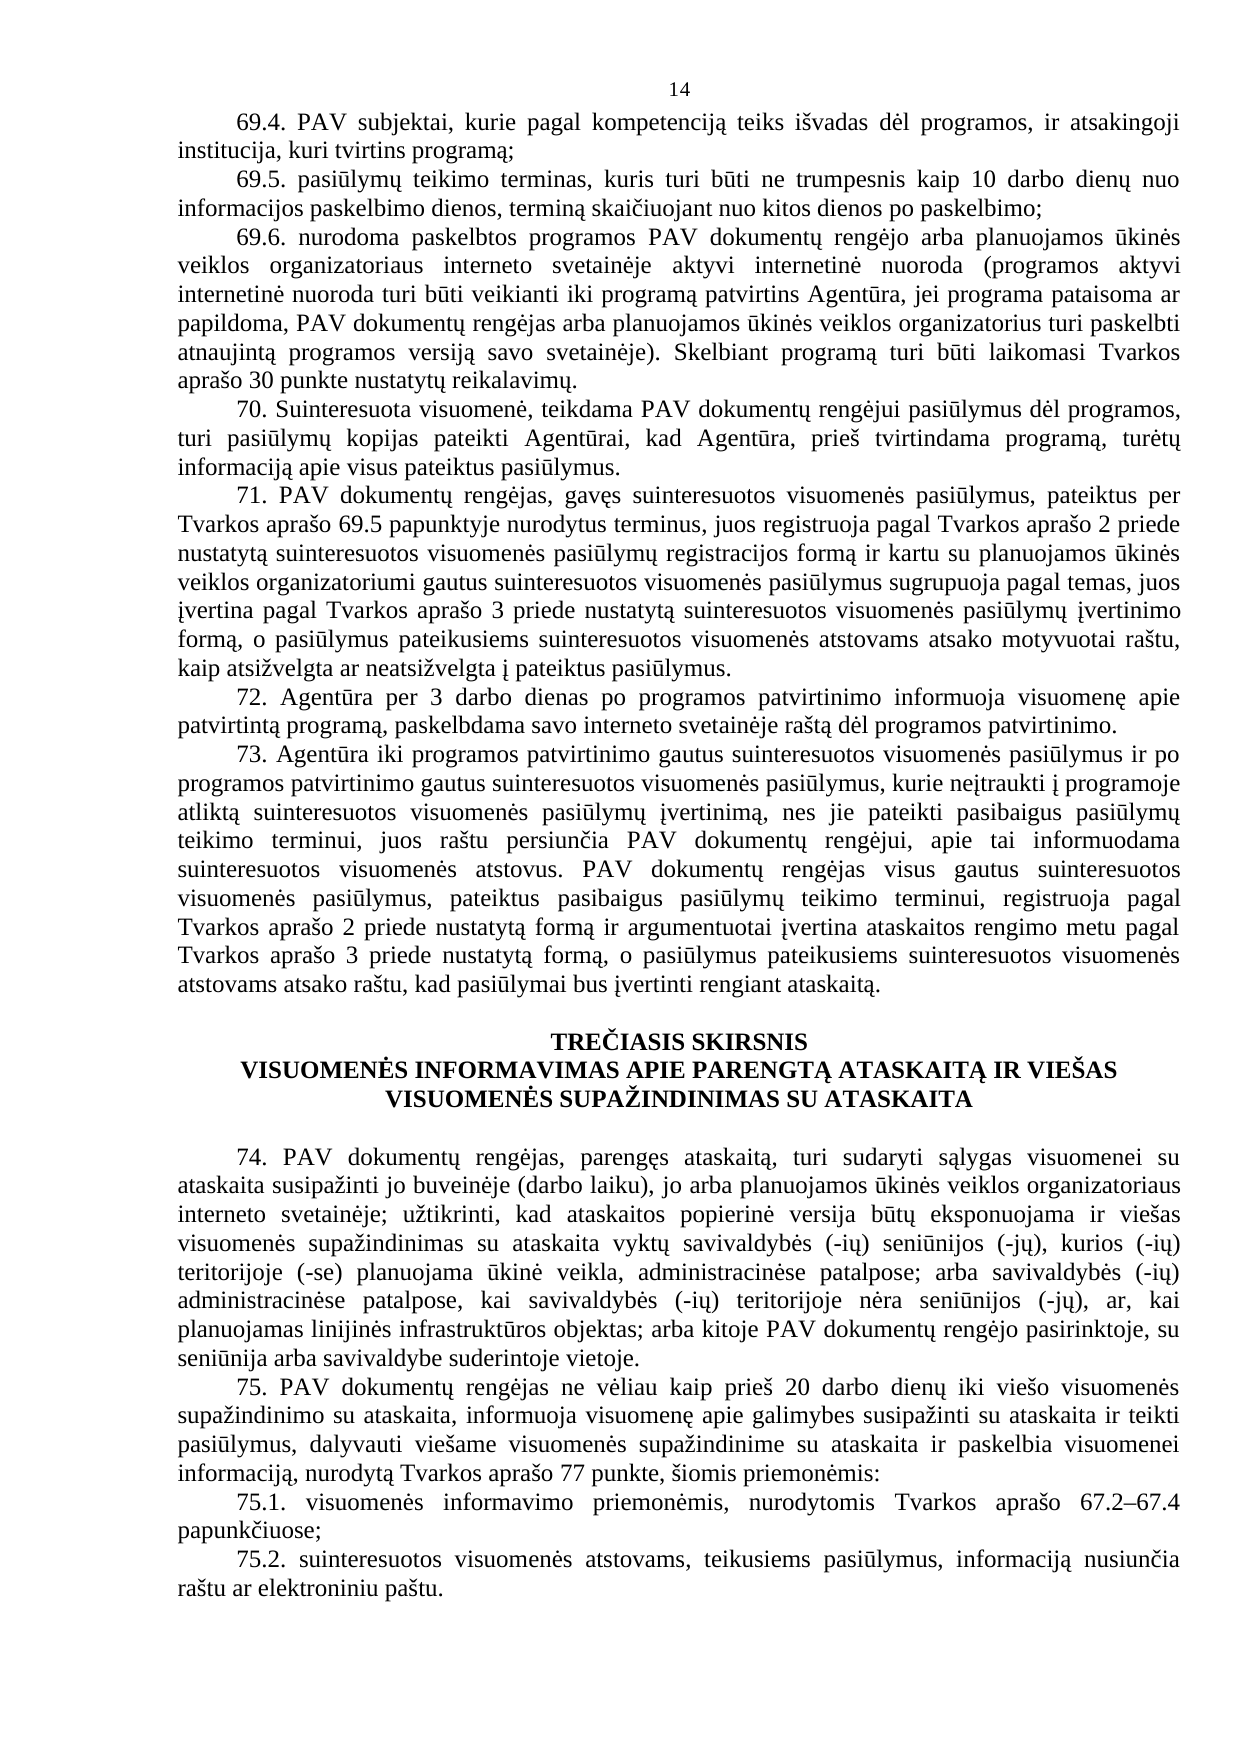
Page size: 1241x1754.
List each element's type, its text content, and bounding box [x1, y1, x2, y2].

text 73. Agentūra iki programos patvirtinimo gautus suinteresuotos visuomenės pasiūlymus ir po programos patvirtinimo gautus suinteresuotos visuomenės pasiūlymus, kurie neįtraukti į programoje atliktą suinteresuotos visuomenės pasiūlymų įvertinimą, nes jie pateikti pasibaigus pasiūlymų teikimo terminui, juos raštu persiunčia PAV dokumentų rengėjui, apie tai informuodama suinteresuotos visuomenės atstovus. PAV dokumentų rengėjas visus gautus suinteresuotos visuomenės pasiūlymus, pateiktus pasibaigus pasiūlymų teikimo terminui, registruoja pagal Tvarkos aprašo 2 priede nustatytą formą ir argumentuotai įvertina ataskaitos rengimo metu pagal Tvarkos aprašo 3 priede nustatytą formą, o pasiūlymus pateikusiems suinteresuotos visuomenės atstovams atsako raštu, kad pasiūlymai bus įvertinti rengiant ataskaitą. [177, 739, 1181, 998]
text 75.1. visuomenės informavimo priemonėmis, nurodytomis Tvarkos aprašo 67.2–67.4 papunkčiuose; [177, 1487, 1181, 1544]
text 75.2. suinteresuotos visuomenės atstovams, teikusiems pasiūlymus, informaciją nusiunčia raštu ar elektroniniu paštu. [177, 1544, 1181, 1602]
text 69.5. pasiūlymų teikimo terminas, kuris turi būti ne trumpesnis kaip 10 darbo dienų nuo informacijos paskelbimo dienos, terminą skaičiuojant nuo kitos dienos po paskelbimo; [177, 164, 1181, 222]
text 74. PAV dokumentų rengėjas, parengęs ataskaitą, turi sudaryti sąlygas visuomenei su ataskaita susipažinti jo buveinėje (darbo laiku), jo arba planuojamos ūkinės veiklos organizatoriaus interneto svetainėje; užtikrinti, kad ataskaitos popierinė versija būtų eksponuojama ir viešas visuomenės supažindinimas su ataskaita vyktų savivaldybės (-ių) seniūnijos (-jų), kurios (-ių) teritorijoje (-se) planuojama ūkinė veikla, administracinėse patalpose; arba savivaldybės (-ių) administracinėse patalpose, kai savivaldybės (-ių) teritorijoje nėra seniūnijos (-jų), ar, kai planuojamas linijinės infrastruktūros objektas; arba kitoje PAV dokumentų rengėjo pasirinktoje, su seniūnija arba savivaldybe suderintoje vietoje. [177, 1142, 1181, 1372]
text 72. Agentūra per 3 darbo dienas po programos patvirtinimo informuoja visuomenę apie patvirtintą programą, paskelbdama savo interneto svetainėje raštą dėl programos patvirtinimo. [177, 682, 1181, 739]
text 69.4. PAV subjektai, kurie pagal kompetenciją teiks išvadas dėl programos, ir atsakingoji institucija, kuri tvirtins programą; [177, 107, 1181, 164]
text VISUOMENĖS INFORMAVIMAS APIE PARENGTĄ ATASKAITĄ IR VIEŠAS VISUOMENĖS SUPAŽINDINIMAS SU ATASKAITA [177, 1056, 1181, 1113]
text 69.6. nurodoma paskelbtos programos PAV dokumentų rengėjo arba planuojamos ūkinės veiklos organizatoriaus interneto svetainėje aktyvi internetinė nuoroda (programos aktyvi internetinė nuoroda turi būti veikianti iki programą patvirtins Agentūra, jei programa pataisoma ar papildoma, PAV dokumentų rengėjas arba planuojamos ūkinės veiklos organizatorius turi paskelbti atnaujintą programos versiją savo svetainėje). Skelbiant programą turi būti laikomasi Tvarkos aprašo 30 punkte nustatytų reikalavimų. [177, 222, 1181, 394]
text 75. PAV dokumentų rengėjas ne vėliau kaip prieš 20 darbo dienų iki viešo visuomenės supažindinimo su ataskaita, informuoja visuomenę apie galimybes susipažinti su ataskaita ir teikti pasiūlymus, dalyvauti viešame visuomenės supažindinime su ataskaita ir paskelbia visuomenei informaciją, nurodytą Tvarkos aprašo 77 punkte, šiomis priemonėmis: [177, 1372, 1181, 1487]
text 71. PAV dokumentų rengėjas, gavęs suinteresuotos visuomenės pasiūlymus, pateiktus per Tvarkos aprašo 69.5 papunktyje nurodytus terminus, juos registruoja pagal Tvarkos aprašo 2 priede nustatytą suinteresuotos visuomenės pasiūlymų registracijos formą ir kartu su planuojamos ūkinės veiklos organizatoriumi gautus suinteresuotos visuomenės pasiūlymus sugrupuoja pagal temas, juos įvertina pagal Tvarkos aprašo 3 priede nustatytą suinteresuotos visuomenės pasiūlymų įvertinimo formą, o pasiūlymus pateikusiems suinteresuotos visuomenės atstovams atsako motyvuotai raštu, kaip atsižvelgta ar neatsižvelgta į pateiktus pasiūlymus. [177, 481, 1181, 682]
text 70. Suinteresuota visuomenė, teikdama PAV dokumentų rengėjui pasiūlymus dėl programos, turi pasiūlymų kopijas pateikti Agentūrai, kad Agentūra, prieš tvirtindama programą, turėtų informaciją apie visus pateiktus pasiūlymus. [177, 394, 1181, 481]
text TREČIASIS SKIRSNIS [177, 1027, 1181, 1056]
